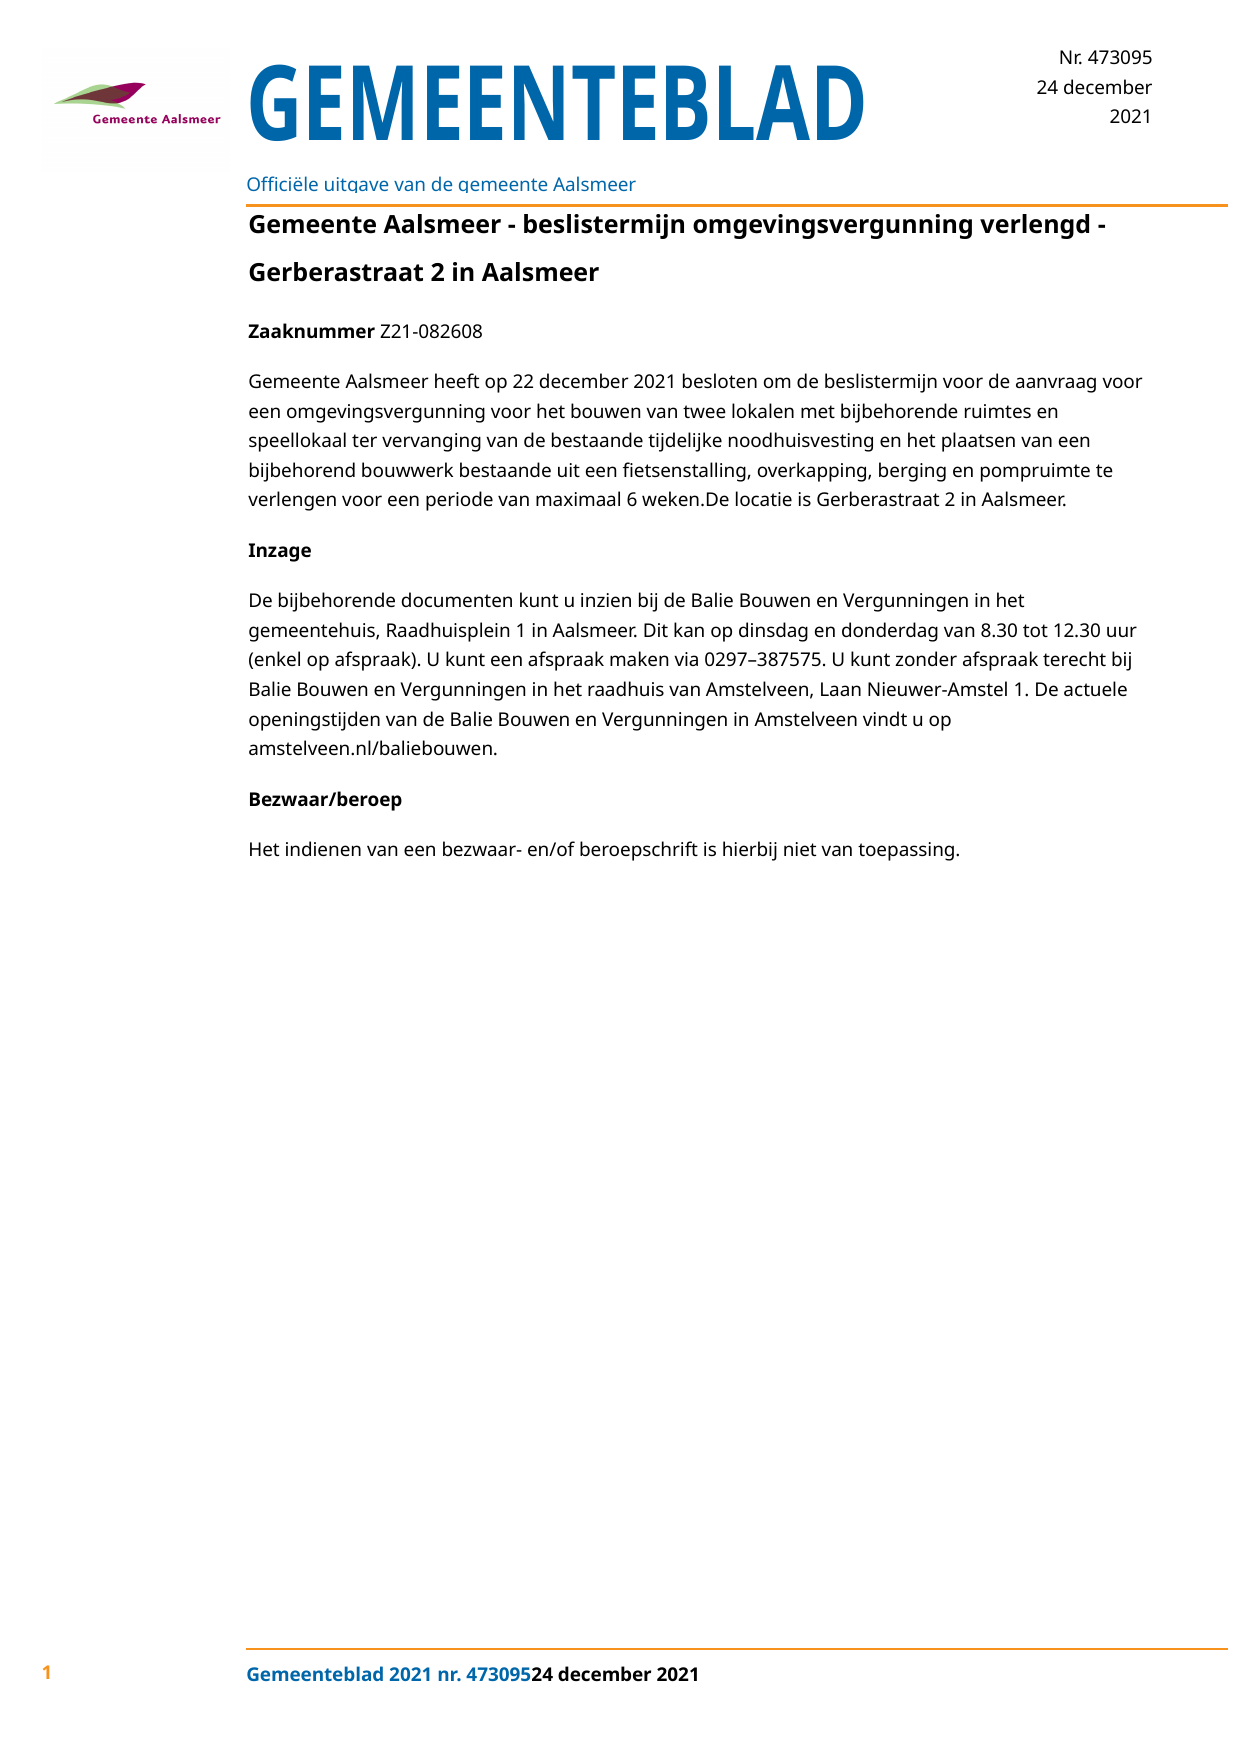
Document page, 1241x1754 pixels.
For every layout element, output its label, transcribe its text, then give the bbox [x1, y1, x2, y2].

text Het indienen van een bezwaar- en/of beroepschrift is hierbij niet van toepassing. [248, 836, 1152, 862]
text Gemeente Aalsmeer - beslistermijn omgevingsvergunning verlengd - Gerberastraat 2 in Aalsmeer [248, 207, 1152, 288]
text Zaaknummer Z21-082608 [248, 318, 1152, 344]
text De bijbehorende documenten kunt u inzien bij de Balie Bouwen en Vergunningen in het gemeentehuis, Raadhuisplein 1 in Aalsmeer. Dit kan op dinsdag en donderdag van 8.30 tot 12.30 uur (enkel op afspraak). U kunt een afspraak maken via 0297–387575. U kunt zonder afspraak terecht bij Balie Bouwen en Vergunningen in het raadhuis van Amstelveen, Laan Nieuwer-Amstel 1. De actuele openingstijden van de Balie Bouwen en Vergunningen in Amstelveen vindt u op amstelveen.nl/baliebouwen. [248, 587, 1152, 761]
text Bezwaar/beroep [248, 786, 1152, 812]
text Inzage [248, 537, 1152, 563]
text Gemeente Aalsmeer heeft op 22 december 2021 besloten om de beslistermijn voor de aanvraag voor een omgevingsvergunning voor het bouwen van twee lokalen met bijbehorende ruimtes en speellokaal ter vervanging van de bestaande tijdelijke noodhuisvesting en het plaatsen van een bijbehorend bouwwerk bestaande uit een fietsenstalling, overkapping, berging en pompruimte te verlengen voor een periode van maximaal 6 weken.De locatie is Gerberastraat 2 in Aalsmeer. [248, 368, 1152, 512]
picture [41, 47, 231, 172]
